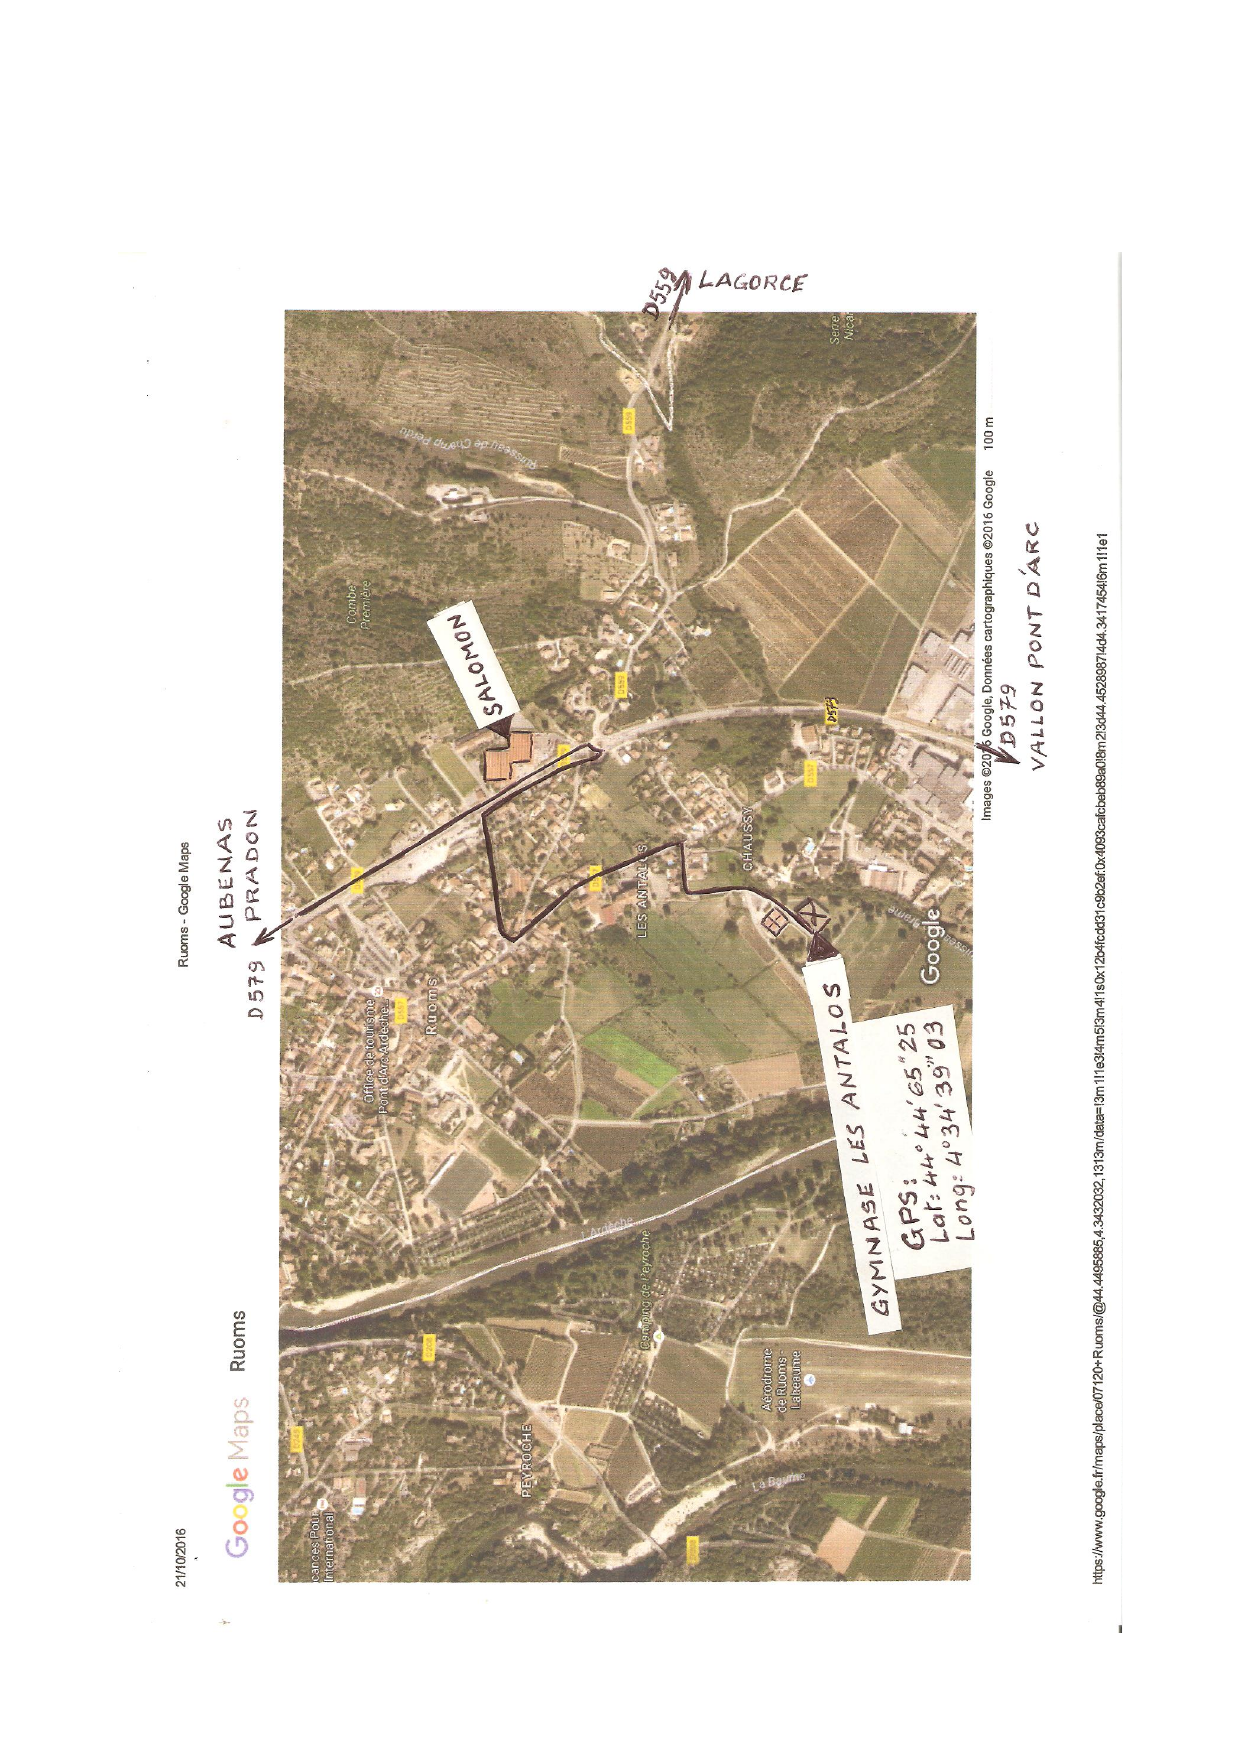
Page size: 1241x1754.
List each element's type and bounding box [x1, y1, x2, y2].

picture [118, 252, 1123, 1633]
